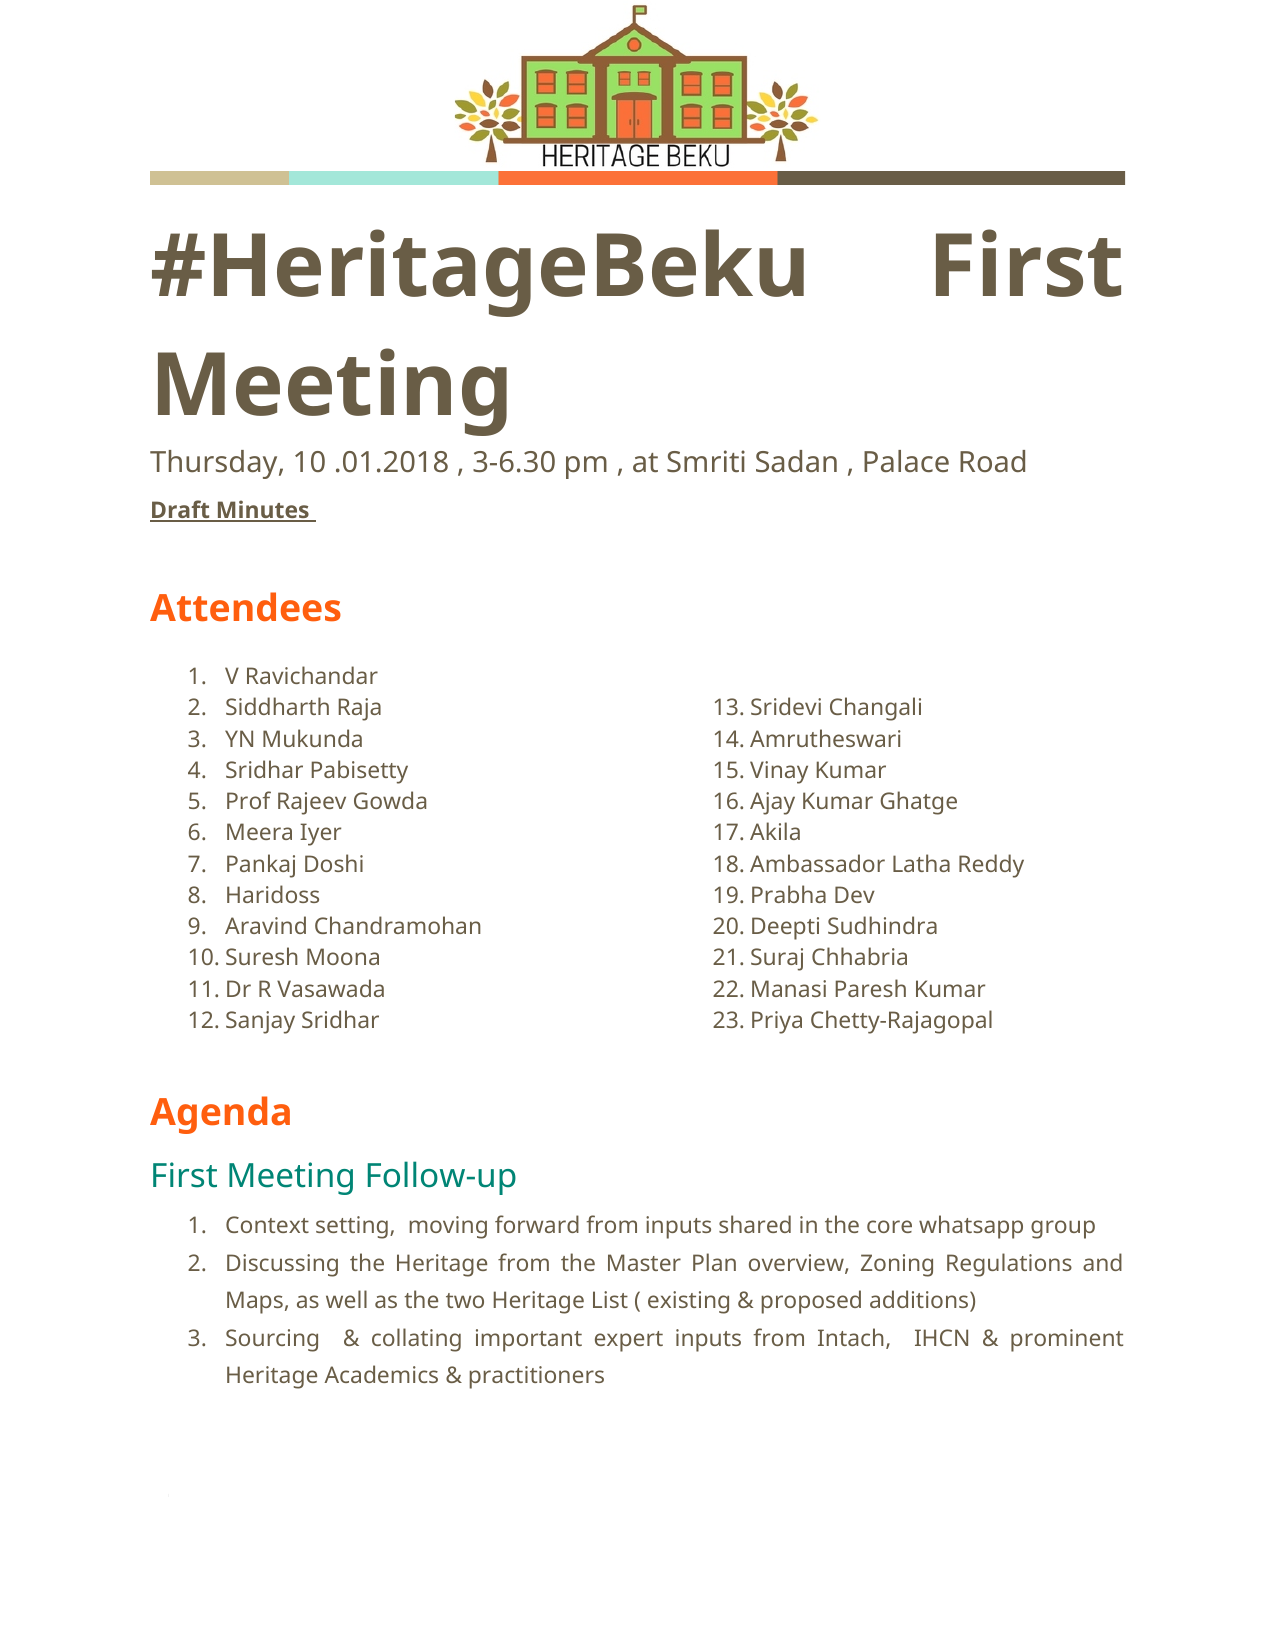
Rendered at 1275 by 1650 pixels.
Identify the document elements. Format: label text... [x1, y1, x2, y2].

text Draft Minutes [150, 494, 1125, 525]
list Discussing the Heritage from the Master Plan overview, Zoning Regulations and Maps, as well as the two Heritage List ( existing & proposed additions) [187, 1247, 1125, 1316]
list Suresh Moona [187, 941, 600, 972]
list V Ravichandar [187, 660, 1125, 691]
subtitle Thursday, 10 .01.2018 , 3-6.30 pm , at Smriti Sadan , Palace Road [150, 441, 1125, 481]
list Akila [712, 816, 1125, 847]
list Sridhar Pabisetty [187, 754, 600, 785]
list Vinay Kumar [712, 754, 1125, 785]
subtitle First Meeting Follow-up [150, 1151, 1125, 1197]
title #HeritageBeku First Meeting [150, 203, 1125, 441]
list Priya Chetty-Rajagopal [712, 1004, 1125, 1035]
list Prof Rajeev Gowda [187, 785, 600, 816]
list Dr R Vasawada [187, 972, 600, 1004]
list YN Mukunda [187, 722, 600, 754]
list Amrutheswari [712, 722, 1125, 754]
subtitle Agenda [150, 1085, 1125, 1136]
list Haridoss [187, 879, 600, 910]
list Ambassador Latha Reddy [712, 847, 1125, 879]
list Context setting, moving forward from inputs shared in the core whatsapp group [187, 1209, 1125, 1241]
list Deepti Sudhindra [712, 910, 1125, 941]
list Sridevi Changali [712, 691, 1125, 722]
picture [150, 0, 1125, 185]
list Suraj Chhabria [712, 941, 1125, 972]
list Sanjay Sridhar [187, 1004, 600, 1035]
list Siddharth Raja [187, 691, 600, 722]
list Sourcing & collating important expert inputs from Intach, IHCN & prominent Heritage Academics & practitioners [187, 1322, 1125, 1391]
list Ajay Kumar Ghatge [712, 785, 1125, 816]
list Meera Iyer [187, 816, 600, 847]
subtitle Attendees [150, 581, 1125, 632]
list Pankaj Doshi [187, 847, 600, 879]
list Manasi Paresh Kumar [712, 972, 1125, 1004]
list Aravind Chandramohan [187, 910, 600, 941]
list Prabha Dev [712, 879, 1125, 910]
